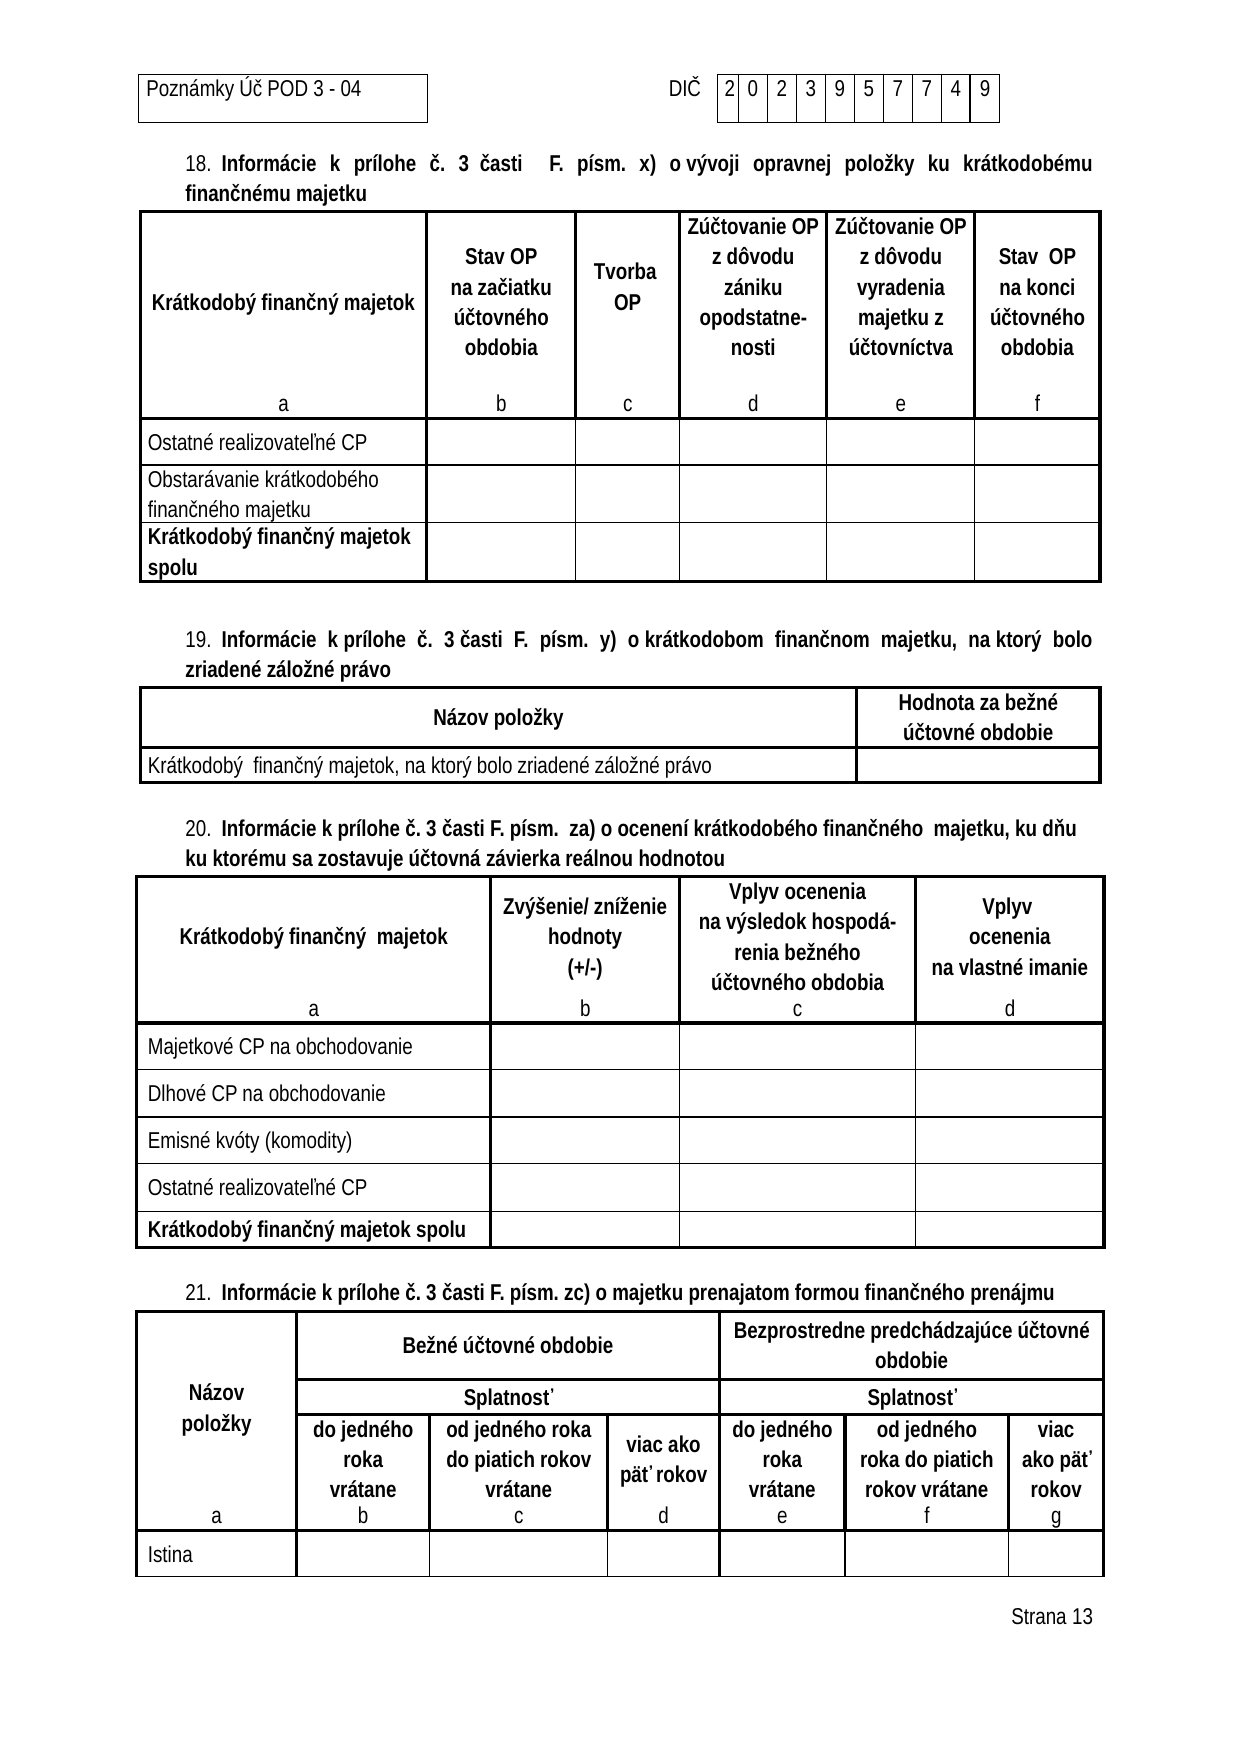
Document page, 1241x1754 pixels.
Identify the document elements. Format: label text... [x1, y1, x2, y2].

table_cell g [1010, 1503, 1102, 1529]
table_cell [827, 523, 974, 580]
title Informácie k prílohe č. 3 časti F. písm. x) o vývoji opravnej položky ku krátkodobému finančnému majetku [185, 149, 1093, 206]
table_header Stav OP na konci účtovného obdobia [976, 213, 1098, 390]
table_cell [492, 1164, 679, 1211]
table_cell [576, 420, 679, 464]
table_header Zvýšenie/ zníženie hodnoty (+/-) [492, 878, 678, 995]
table_cell a [142, 390, 425, 417]
table_cell f [847, 1503, 1007, 1529]
table_cell [858, 749, 1098, 781]
table_cell [975, 466, 1098, 522]
table_cell Obstarávanie krátkodobého finančného majetku [142, 466, 425, 522]
table_cell od jedného roka do piatich rokov vrátane [847, 1416, 1007, 1502]
table_cell [608, 1532, 718, 1576]
table_cell c [577, 390, 678, 417]
table_cell [916, 1070, 1102, 1116]
table_cell [576, 523, 679, 580]
table_cell Splatnosť [298, 1381, 718, 1413]
title Informácie k prílohe č. 3 časti F. písm. za) o ocenení krátkodobého finančného majetku, ku dňu ku ktorému sa zostavuje účtovná závierka reálnou hodnotou [185, 814, 1093, 871]
table_cell [576, 466, 679, 522]
table_header Názov položky [142, 689, 855, 746]
table_header Bezprostredne predchádzajúce účtovné obdobie [721, 1313, 1102, 1378]
table_cell [1009, 1532, 1102, 1576]
table_cell Ostatné realizovateľné CP [138, 1164, 489, 1211]
table_cell f [976, 390, 1098, 417]
table_cell [680, 1025, 915, 1069]
table_header Krátkodobý finančný majetok [142, 213, 425, 390]
table_cell [827, 466, 974, 522]
table_cell Krátkodobý finančný majetok, na ktorý bolo zriadené záložné právo [142, 749, 855, 781]
table_cell e [828, 390, 973, 417]
table_cell od jedného roka do piatich rokov vrátane [431, 1416, 606, 1502]
table_header Stav OP na začiatku účtovného obdobia [428, 213, 574, 390]
table_cell Krátkodobý finančný majetok spolu [142, 523, 425, 580]
table_header Krátkodobý finančný majetok [138, 878, 489, 995]
table_cell [916, 1025, 1102, 1069]
table_cell b [492, 995, 678, 1021]
table_cell viac ako päť rokov [609, 1416, 718, 1502]
table_cell [846, 1532, 1008, 1576]
table_cell d [609, 1503, 718, 1529]
table_cell Ostatné realizovateľné CP [142, 420, 425, 464]
title Informácie k prílohe č. 3 časti F. písm. zc) o majetku prenajatom formou finančného prenájmu [185, 1279, 1093, 1306]
table_cell Splatnosť [721, 1381, 1102, 1413]
table_header Zúčtovanie OP z dôvodu vyradenia majetku z účtovníctva [828, 213, 973, 390]
table_cell [680, 466, 826, 522]
table_cell [916, 1164, 1102, 1211]
table_cell d [681, 390, 825, 417]
table_cell b [428, 390, 574, 417]
table_cell [492, 1212, 679, 1246]
table_cell viac ako päť rokov [1010, 1416, 1102, 1502]
table_cell [827, 420, 974, 464]
table_header Vplyv ocenenia na výsledok hospodá-renia bežného účtovného obdobia [681, 878, 914, 995]
table_cell b [298, 1503, 428, 1529]
table_cell [680, 1212, 915, 1246]
table_cell [975, 420, 1098, 464]
table_cell [492, 1118, 679, 1163]
table_cell [680, 420, 826, 464]
table_cell c [431, 1503, 606, 1529]
table_cell e [721, 1503, 843, 1529]
table_header Vplyv ocenenia na vlastné imanie [917, 878, 1102, 995]
table_cell Emisné kvóty (komodity) [138, 1118, 489, 1163]
table_cell [721, 1532, 844, 1576]
table_cell a [138, 1503, 295, 1529]
table_cell do jedného roka vrátane [721, 1416, 843, 1502]
table_cell do jedného roka vrátane [298, 1416, 428, 1502]
table_cell [430, 1532, 607, 1576]
table_cell d [917, 995, 1102, 1021]
table_cell [298, 1532, 429, 1576]
table_cell [680, 1164, 915, 1211]
table_cell [975, 523, 1098, 580]
table_header Hodnota za bežné účtovné obdobie [858, 689, 1098, 746]
table_cell [492, 1070, 679, 1116]
table_cell [492, 1025, 679, 1069]
table_cell Krátkodobý finančný majetok spolu [138, 1212, 489, 1246]
table_cell [680, 523, 826, 580]
table_cell [916, 1118, 1102, 1163]
table_cell [428, 420, 575, 464]
table_cell [680, 1118, 915, 1163]
table_cell Majetkové CP na obchodovanie [138, 1025, 489, 1069]
table_header Názov položky [138, 1313, 295, 1502]
table_cell [428, 523, 575, 580]
table_cell [916, 1212, 1102, 1246]
title Informácie k prílohe č. 3 časti F. písm. y) o krátkodobom finančnom majetku, na ktorý bolo zriadené záložné právo [185, 626, 1093, 682]
table_cell Istina [138, 1532, 295, 1576]
table_header Zúčtovanie OP z dôvodu zániku opodstatne-nosti [681, 213, 825, 390]
table_cell a [138, 995, 489, 1021]
table_header Bežné účtovné obdobie [298, 1313, 718, 1378]
table_cell Dlhové CP na obchodovanie [138, 1070, 489, 1116]
table_header Tvorba OP [577, 213, 678, 390]
table_cell [680, 1070, 915, 1116]
table_cell [428, 466, 575, 522]
table_cell c [681, 995, 914, 1021]
